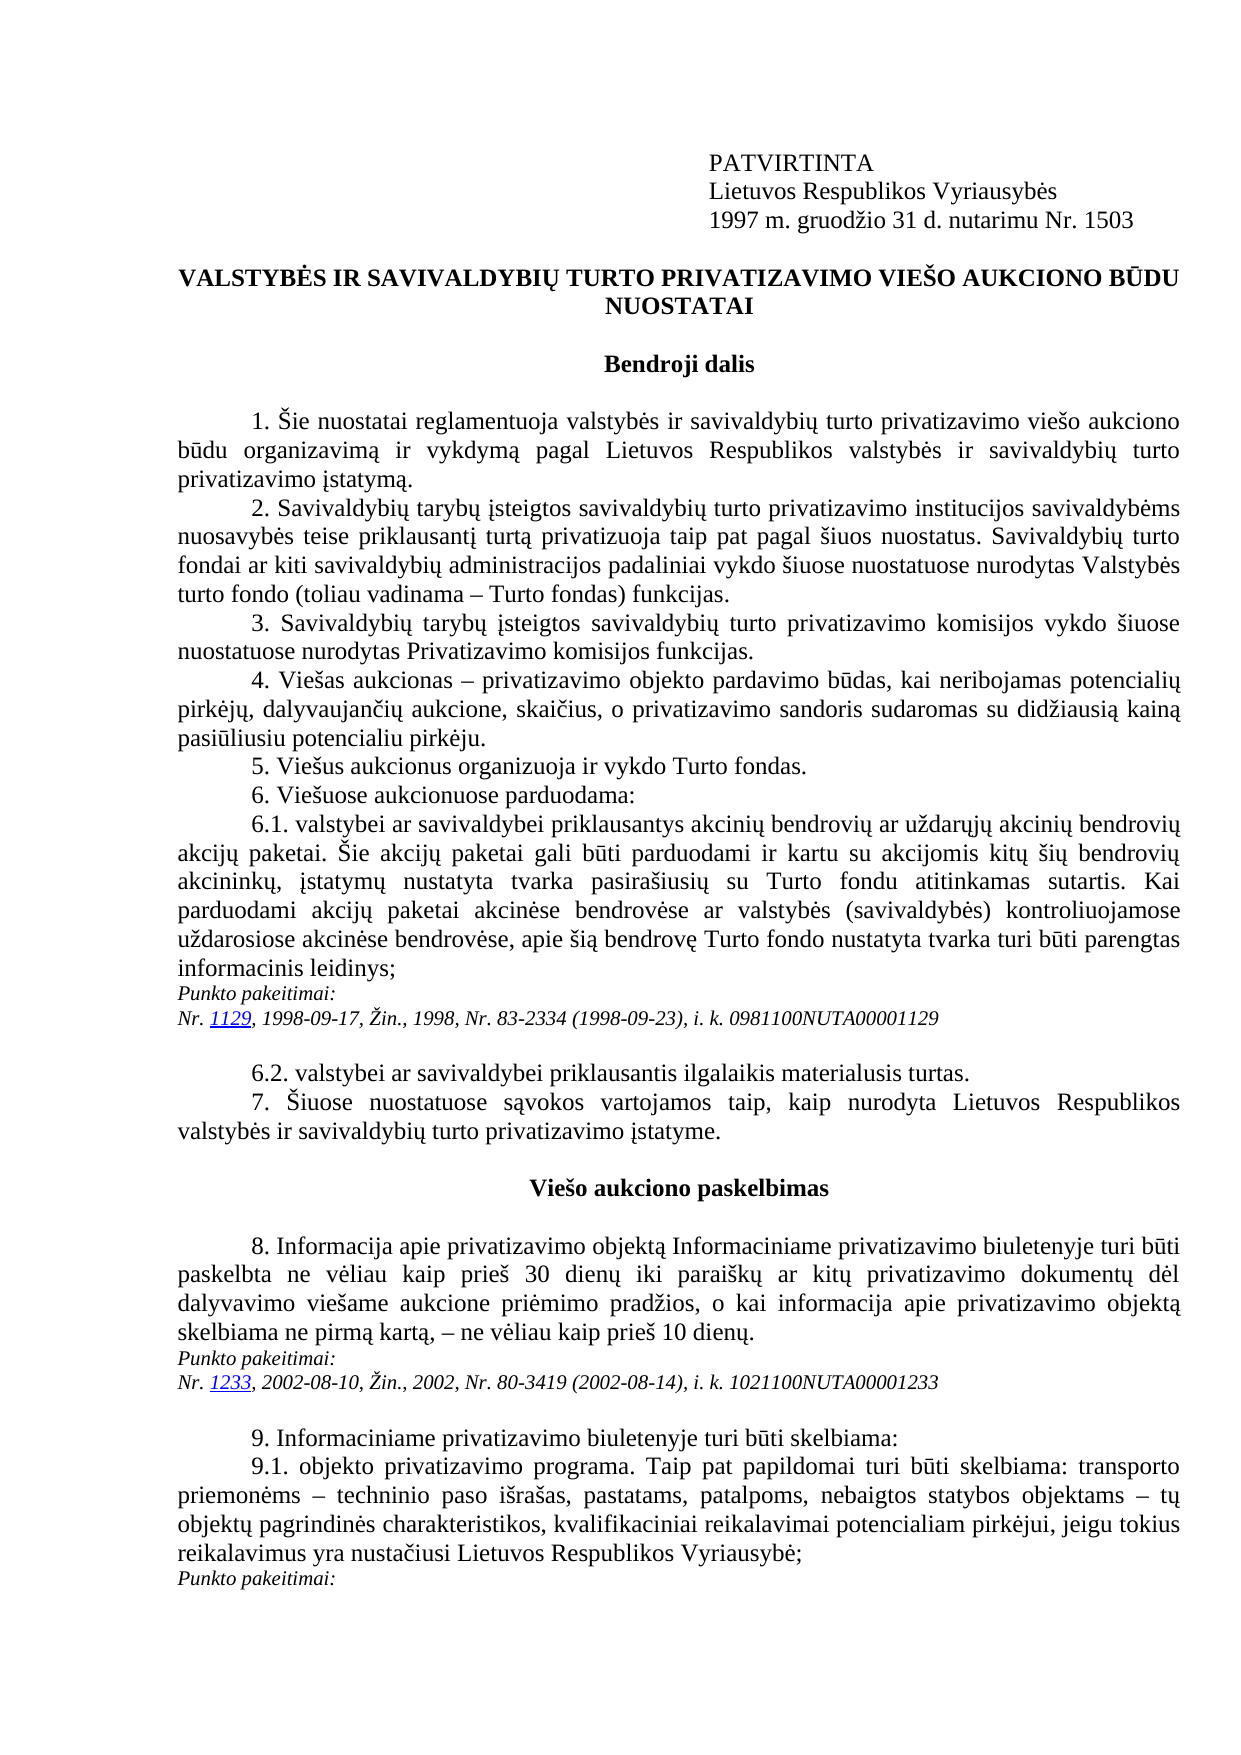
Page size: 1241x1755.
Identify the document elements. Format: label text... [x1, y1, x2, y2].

text 6.1. valstybei ar savivaldybei priklausantys akcinių bendrovių ar uždarųjų akcinių bendrovių akcijų paketai. Šie akcijų paketai gali būti parduodami ir kartu su akcijomis kitų šių bendrovių akcininkų, įstatymų nustatyta tvarka pasirašiusių su Turto fondu atitinkamas sutartis. Kai parduodami akcijų paketai akcinėse bendrovėse ar valstybės (savivaldybės) kontroliuojamose uždarosiose akcinėse bendrovėse, apie šią bendrovę Turto fondo nustatyta tvarka turi būti parengtas informacinis leidinys; [177, 809, 1181, 981]
text Lietuvos Respublikos Vyriausybės [177, 176, 1181, 205]
text Nr. 1129, 1998-09-17, Žin., 1998, Nr. 83-2334 (1998-09-23), i. k. 0981100NUTA00001129 [177, 1005, 1181, 1029]
text 3. Savivaldybių tarybų įsteigtos savivaldybių turto privatizavimo komisijos vykdo šiuose nuostatuose nurodytas Privatizavimo komisijos funkcijas. [177, 608, 1181, 665]
text 5. Viešus aukcionus organizuoja ir vykdo Turto fondas. [177, 751, 1181, 780]
text 8. Informacija apie privatizavimo objektą Informaciniame privatizavimo biuletenyje turi būti paskelbta ne vėliau kaip prieš 30 dienų iki paraiškų ar kitų privatizavimo dokumentų dėl dalyvavimo viešame aukcione priėmimo pradžios, o kai informacija apie privatizavimo objektą skelbiama ne pirmą kartą, – ne vėliau kaip prieš 10 dienų. [177, 1231, 1181, 1346]
text Punkto pakeitimai: [177, 981, 1181, 1005]
text 7. Šiuose nuostatuose sąvokos vartojamos taip, kaip nurodyta Lietuvos Respublikos valstybės ir savivaldybių turto privatizavimo įstatyme. [177, 1087, 1181, 1144]
text 9.1. objekto privatizavimo programa. Taip pat papildomai turi būti skelbiama: transporto priemonėms – techninio paso išrašas, pastatams, patalpoms, nebaigtos statybos objektams – tų objektų pagrindinės charakteristikos, kvalifikaciniai reikalavimai potencialiam pirkėjui, jeigu tokius reikalavimus yra nustačiusi Lietuvos Respublikos Vyriausybė; [177, 1451, 1181, 1566]
text 9. Informaciniame privatizavimo biuletenyje turi būti skelbiama: [177, 1423, 1181, 1451]
text Bendroji dalis [177, 349, 1181, 378]
text Viešo aukciono paskelbimas [177, 1173, 1181, 1202]
text VALSTYBĖS IR SAVIVALDYBIŲ TURTO PRIVATIZAVIMO VIEŠO AUKCIONO BŪDU NUOSTATAI [177, 263, 1181, 320]
text Nr. 1233, 2002-08-10, Žin., 2002, Nr. 80-3419 (2002-08-14), i. k. 1021100NUTA00001233 [177, 1370, 1181, 1394]
text 2. Savivaldybių tarybų įsteigtos savivaldybių turto privatizavimo institucijos savivaldybėms nuosavybės teise priklausantį turtą privatizuoja taip pat pagal šiuos nuostatus. Savivaldybių turto fondai ar kiti savivaldybių administracijos padaliniai vykdo šiuose nuostatuose nurodytas Valstybės turto fondo (toliau vadinama – Turto fondas) funkcijas. [177, 493, 1181, 608]
text 6. Viešuose aukcionuose parduodama: [177, 780, 1181, 809]
text 1. Šie nuostatai reglamentuoja valstybės ir savivaldybių turto privatizavimo viešo aukciono būdu organizavimą ir vykdymą pagal Lietuvos Respublikos valstybės ir savivaldybių turto privatizavimo įstatymą. [177, 406, 1181, 493]
text Punkto pakeitimai: [177, 1346, 1181, 1370]
text 6.2. valstybei ar savivaldybei priklausantis ilgalaikis materialusis turtas. [177, 1058, 1181, 1087]
text Punkto pakeitimai: [177, 1566, 1181, 1590]
text 4. Viešas aukcionas – privatizavimo objekto pardavimo būdas, kai neribojamas potencialių pirkėjų, dalyvaujančių aukcione, skaičius, o privatizavimo sandoris sudaromas su didžiausią kainą pasiūliusiu potencialiu pirkėju. [177, 665, 1181, 751]
text Patvirtinta [177, 148, 1181, 176]
text 1997 m. gruodžio 31 d. nutarimu Nr. 1503 [177, 205, 1181, 234]
